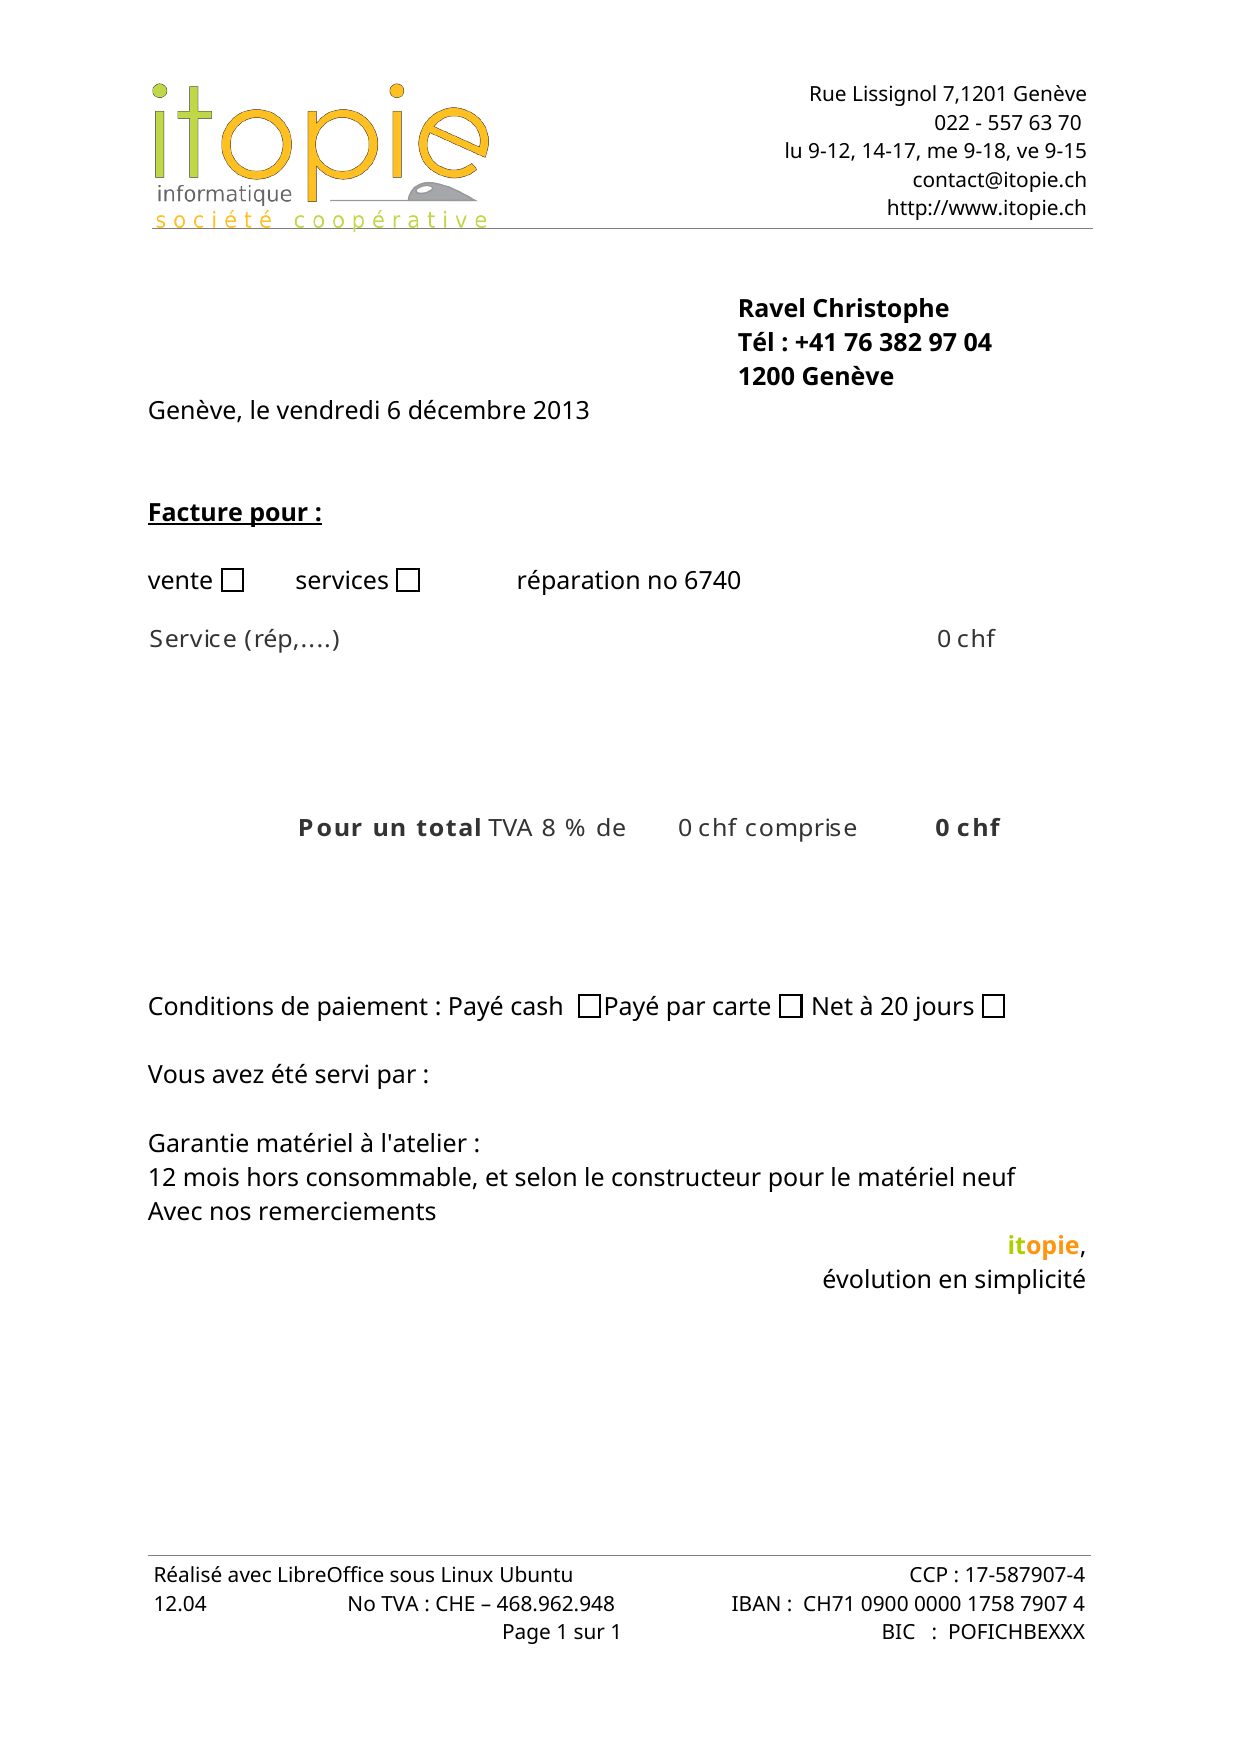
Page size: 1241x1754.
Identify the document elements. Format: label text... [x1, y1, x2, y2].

text Ravel Christophe [148, 290, 1093, 324]
text Conditions de paiement : Payé cash Payé par carte Net à 20 jours [148, 989, 1093, 1023]
text 12 mois hors consommable, et selon le constructeur pour le matériel neuf [148, 1159, 1093, 1193]
text Tél : +41 76 382 97 04 [148, 324, 1093, 358]
text évolution en simplicité [148, 1262, 1093, 1296]
text itopie, [148, 1227, 1093, 1262]
text Vous avez été servi par : [148, 1057, 1093, 1091]
picture [138, 72, 500, 244]
text Garantie matériel à l'atelier : [148, 1125, 1093, 1159]
text Genève, le vendredi 6 décembre 2013 [148, 392, 1093, 427]
text Facture pour : [148, 495, 1093, 529]
text 1200 Genève [148, 358, 1093, 392]
text Avec nos remerciements [148, 1193, 1093, 1227]
text vente services réparation no 6740 [148, 563, 1093, 597]
